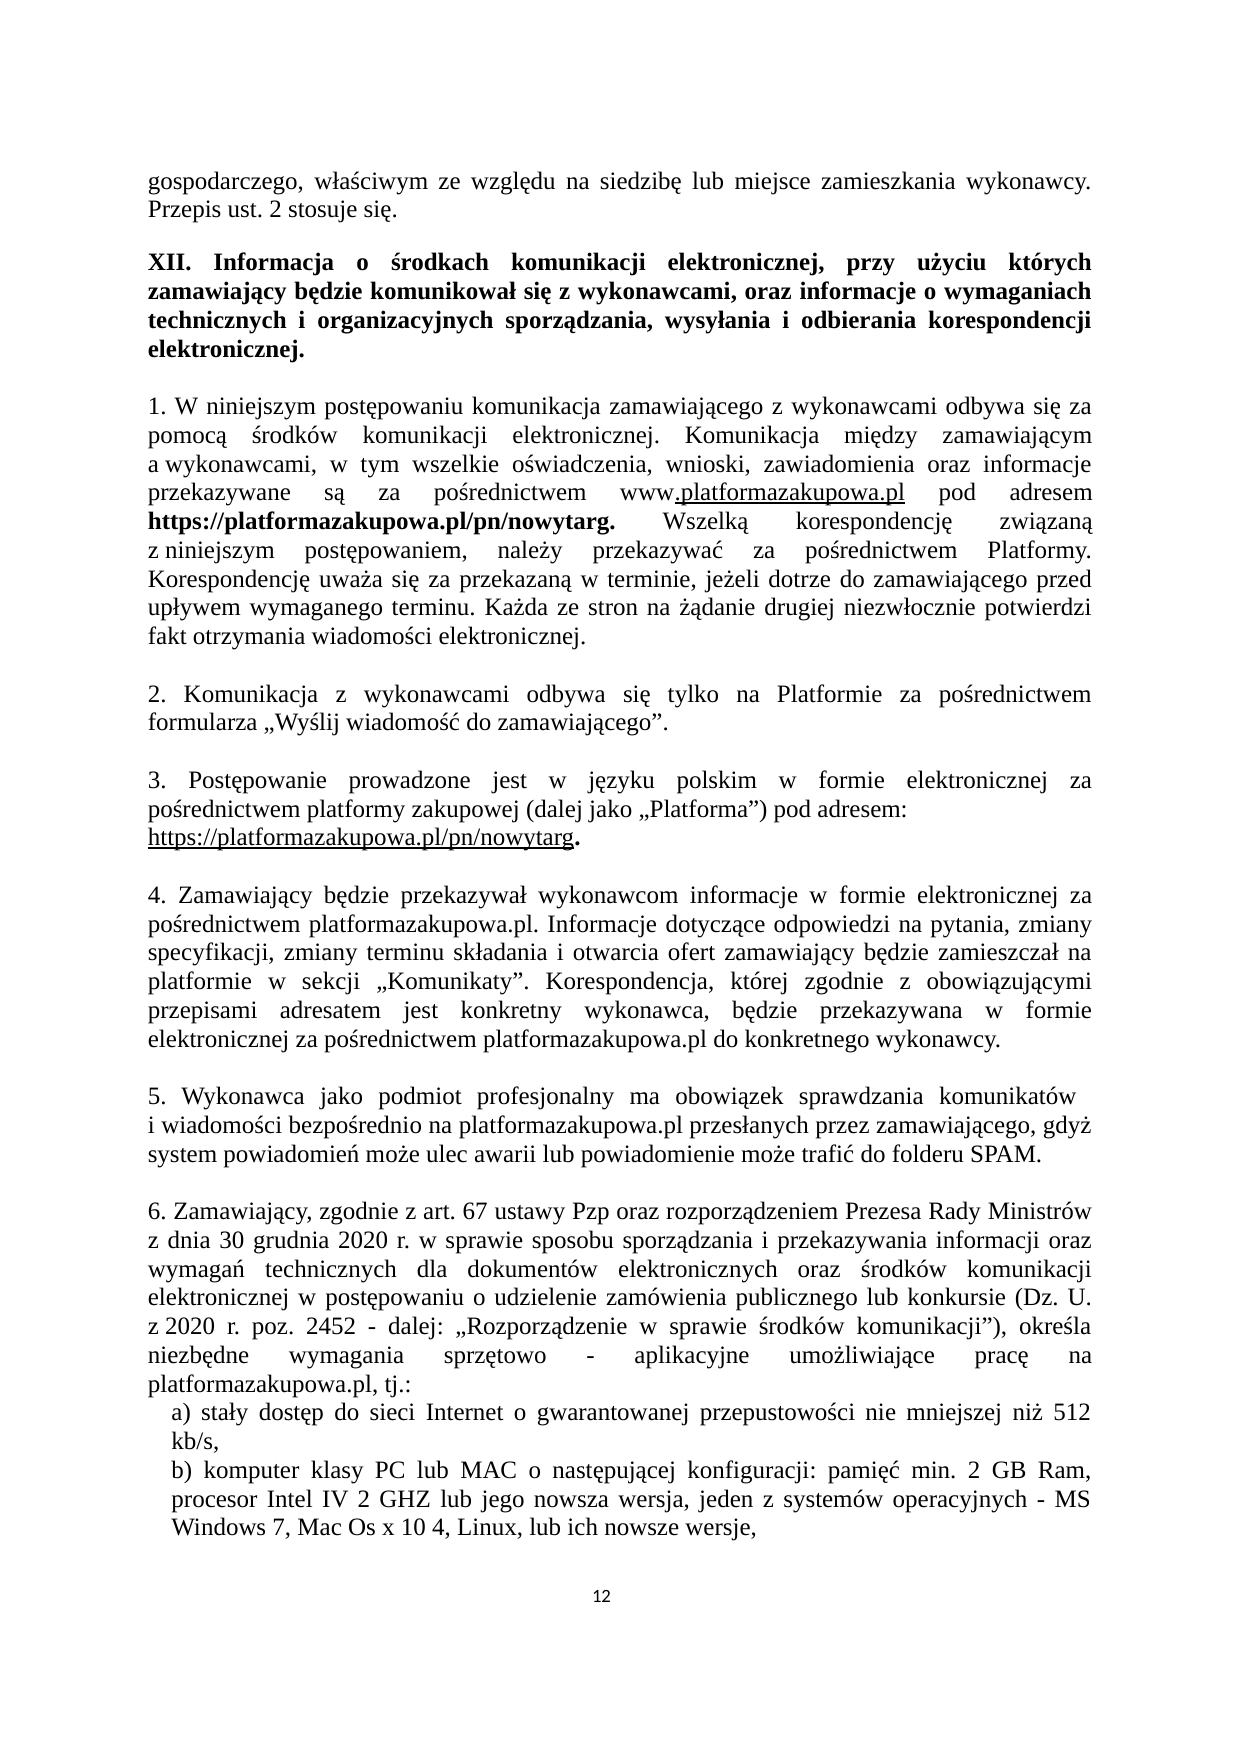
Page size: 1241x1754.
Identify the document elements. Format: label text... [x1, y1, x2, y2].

text 4. Zamawiający będzie przekazywał wykonawcom informacje w formie elektronicznej za pośrednictwem platformazakupowa.pl. Informacje dotyczące odpowiedzi na pytania, zmiany specyfikacji, zmiany terminu składania i otwarcia ofert zamawiający będzie zamieszczał na platformie w sekcji „Komunikaty”. Korespondencja, której zgodnie z obowiązującymi przepisami adresatem jest konkretny wykonawca, będzie przekazywana w formie elektronicznej za pośrednictwem platformazakupowa.pl do konkretnego wykonawcy. [148, 880, 1093, 1052]
text b) komputer klasy PC lub MAC o następującej konfiguracji: pamięć min. 2 GB Ram, procesor Intel IV 2 GHZ lub jego nowsza wersja, jeden z systemów operacyjnych - MS Windows 7, Mac Os x 10 4, Linux, lub ich nowsze wersje, [171, 1455, 1093, 1541]
text 1. W niniejszym postępowaniu komunikacja zamawiającego z wykonawcami odbywa się za pomocą środków komunikacji elektronicznej. Komunikacja między zamawiającym a wykonawcami, w tym wszelkie oświadczenia, wnioski, zawiadomienia oraz informacje przekazywane są za pośrednictwem www.platformazakupowa.pl pod adresem https://platformazakupowa.pl/pn/nowytarg. Wszelką korespondencję związaną z niniejszym postępowaniem, należy przekazywać za pośrednictwem Platformy. Korespondencję uważa się za przekazaną w terminie, jeżeli dotrze do zamawiającego przed upływem wymaganego terminu. Każda ze stron na żądanie drugiej niezwłocznie potwierdzi fakt otrzymania wiadomości elektronicznej. [148, 391, 1093, 650]
text 3. Postępowanie prowadzone jest w języku polskim w formie elektronicznej za pośrednictwem platformy zakupowej (dalej jako „Platforma”) pod adresem: [148, 765, 1093, 822]
text a) stały dostęp do sieci Internet o gwarantowanej przepustowości nie mniejszej niż 512 kb/s, [171, 1397, 1093, 1455]
text https://platformazakupowa.pl/pn/nowytarg. [148, 822, 1093, 851]
text XII. Informacja o środkach komunikacji elektronicznej, przy użyciu których zamawiający będzie komunikował się z wykonawcami, oraz informacje o wymaganiach technicznych i organizacyjnych sporządzania, wysyłania i odbierania korespondencji elektronicznej. [148, 247, 1093, 362]
text gospodarczego, właściwym ze względu na siedzibę lub miejsce zamieszkania wykonawcy. Przepis ust. 2 stosuje się. [148, 166, 1093, 223]
text 6. Zamawiający, zgodnie z art. 67 ustawy Pzp oraz rozporządzeniem Prezesa Rady Ministrów z dnia 30 grudnia 2020 r. w sprawie sposobu sporządzania i przekazywania informacji oraz wymagań technicznych dla dokumentów elektronicznych oraz środków komunikacji elektronicznej w postępowaniu o udzielenie zamówienia publicznego lub konkursie (Dz. U. z 2020 r. poz. 2452 - dalej: „Rozporządzenie w sprawie środków komunikacji”), określa niezbędne wymagania sprzętowo - aplikacyjne umożliwiające pracę na platformazakupowa.pl, tj.: [148, 1196, 1093, 1397]
text 2. Komunikacja z wykonawcami odbywa się tylko na Platformie za pośrednictwem formularza „Wyślij wiadomość do zamawiającego”. [148, 679, 1093, 736]
text 5. Wykonawca jako podmiot profesjonalny ma obowiązek sprawdzania komunikatów i wiadomości bezpośrednio na platformazakupowa.pl przesłanych przez zamawiającego, gdyż system powiadomień może ulec awarii lub powiadomienie może trafić do folderu SPAM. [148, 1081, 1093, 1167]
